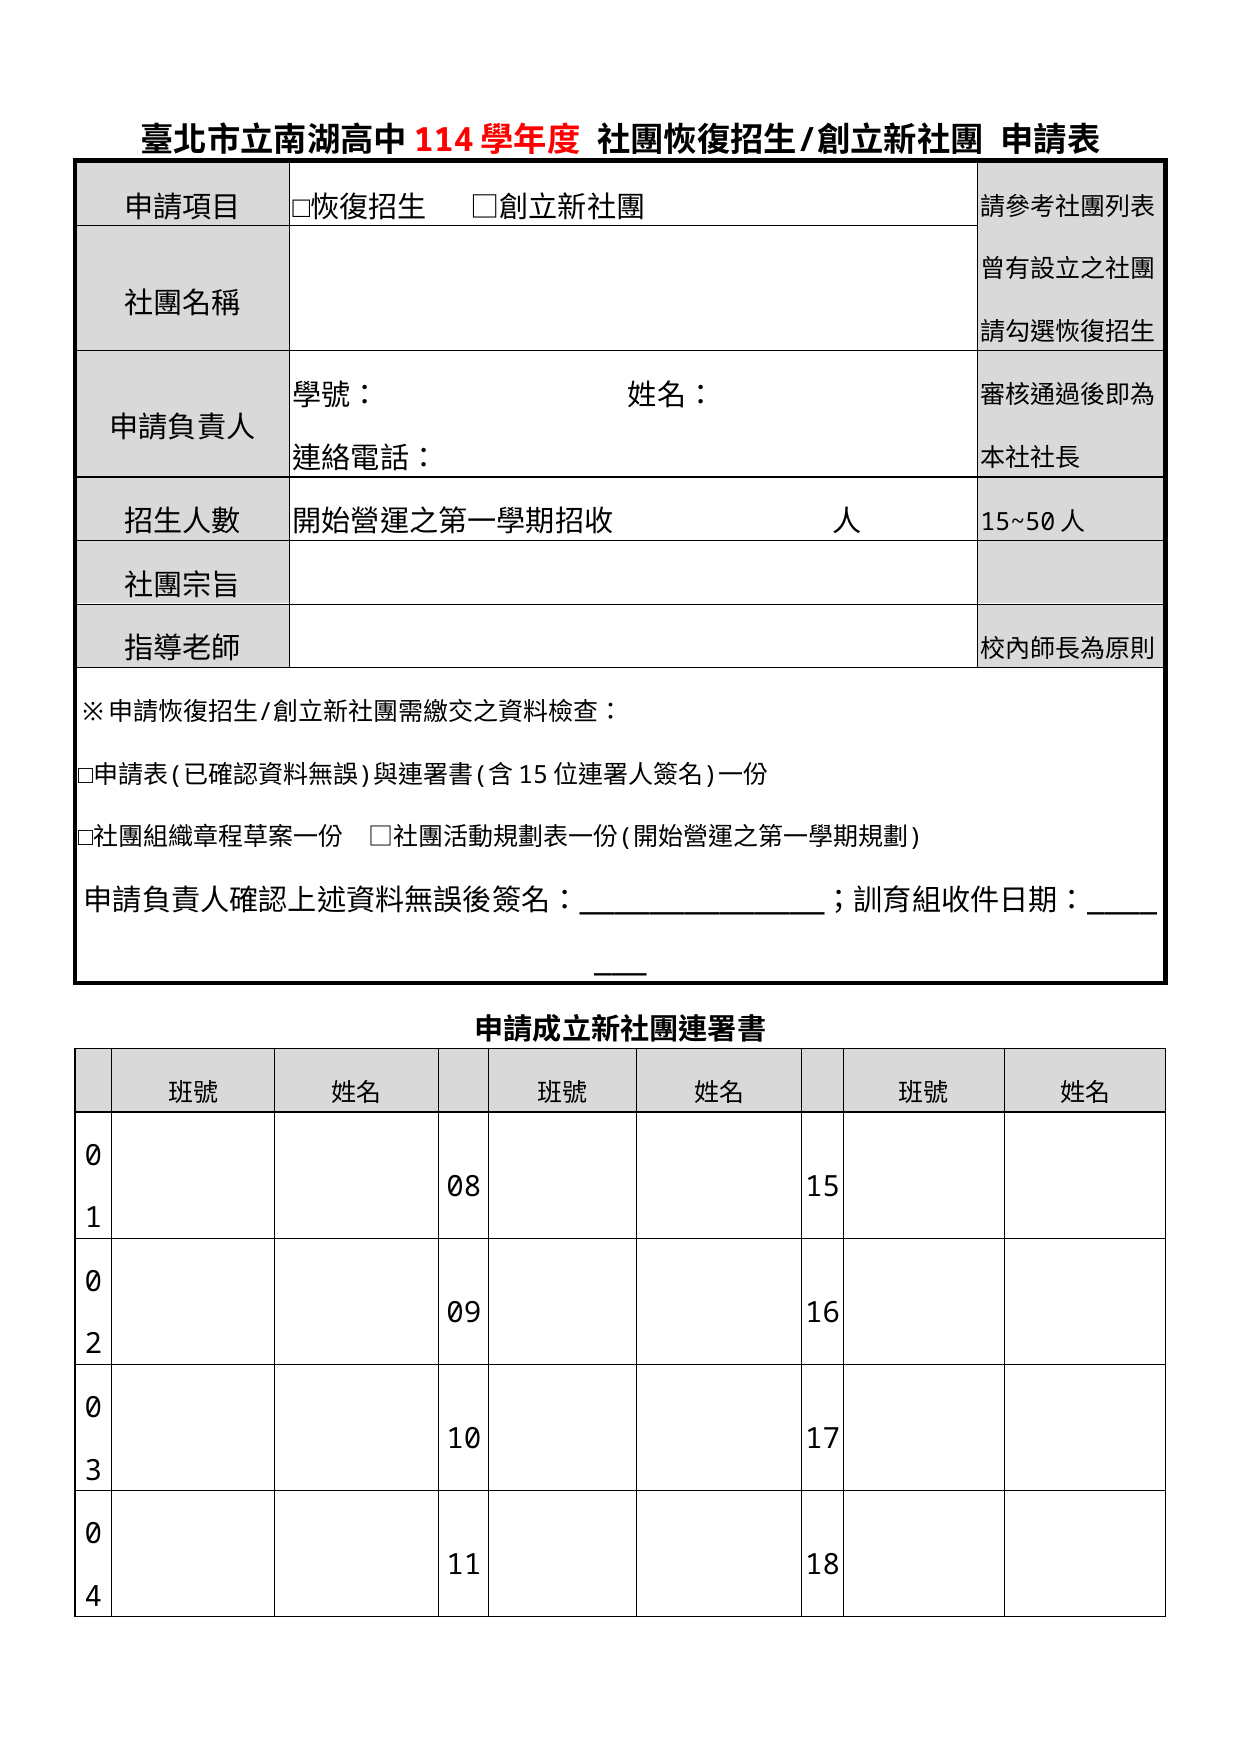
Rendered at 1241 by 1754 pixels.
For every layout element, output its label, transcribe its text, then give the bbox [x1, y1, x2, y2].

table_cell [489, 1491, 636, 1616]
table_cell [290, 226, 977, 350]
table_cell 09 [439, 1239, 488, 1363]
table_header [439, 1049, 488, 1111]
table_cell 02 [76, 1239, 111, 1363]
table_cell 社團名稱 [77, 226, 289, 350]
table_cell [1005, 1491, 1165, 1616]
table_cell 學號： 姓名： 連絡電話： [290, 351, 977, 476]
table_header □恢復招生 □創立新社團 [290, 163, 977, 225]
table_cell [844, 1239, 1004, 1363]
text 申請成立新社團連署書 [75, 985, 1165, 1048]
table_header 姓名 [1005, 1049, 1165, 1111]
table_cell [489, 1113, 636, 1237]
table_cell [1005, 1239, 1165, 1363]
table_cell [978, 541, 1163, 603]
table_cell [112, 1491, 274, 1616]
table_cell 審核通過後即為本社社長 [978, 351, 1163, 476]
table_cell [637, 1113, 801, 1237]
table_header [802, 1049, 843, 1111]
table_cell 18 [802, 1491, 843, 1616]
table_cell 社團宗旨 [77, 541, 289, 603]
table_cell 10 [439, 1365, 488, 1489]
table_cell 校內師長為原則 [978, 605, 1163, 667]
text 臺北市立南湖高中114學年度 社團恢復招生/創立新社團 申請表 [75, 96, 1165, 158]
table_cell [275, 1491, 438, 1616]
table_cell 01 [76, 1113, 111, 1237]
table_cell 04 [76, 1491, 111, 1616]
table_cell [844, 1491, 1004, 1616]
table_cell 16 [802, 1239, 843, 1363]
table_cell 08 [439, 1113, 488, 1237]
table_cell [112, 1365, 274, 1489]
table_cell [290, 541, 977, 603]
table_cell 招生人數 [77, 478, 289, 540]
table_header 班號 [844, 1049, 1004, 1111]
table_header 班號 [112, 1049, 274, 1111]
table_header 班號 [489, 1049, 636, 1111]
table_cell [489, 1365, 636, 1489]
table_cell 17 [802, 1365, 843, 1489]
table_header [76, 1049, 111, 1111]
table_cell 15 [802, 1113, 843, 1237]
table_cell [290, 605, 977, 667]
table_cell [1005, 1113, 1165, 1237]
table_cell [637, 1491, 801, 1616]
table_cell [844, 1365, 1004, 1489]
table_cell [275, 1113, 438, 1237]
table_header 姓名 [637, 1049, 801, 1111]
table_cell [112, 1239, 274, 1363]
table_cell 申請負責人 [77, 351, 289, 476]
table_cell [275, 1239, 438, 1363]
table_cell 開始營運之第一學期招收 人 [290, 478, 977, 540]
table_header 請參考社團列表 曾有設立之社團請勾選恢復招生 [978, 163, 1163, 350]
table_cell [112, 1113, 274, 1237]
table_cell 11 [439, 1491, 488, 1616]
table_cell [1005, 1365, 1165, 1489]
table_cell 03 [76, 1365, 111, 1489]
table_cell [489, 1239, 636, 1363]
table_cell 15~50人 [978, 478, 1163, 540]
table_cell [637, 1365, 801, 1489]
table_cell [844, 1113, 1004, 1237]
table_header 姓名 [275, 1049, 438, 1111]
table_cell [637, 1239, 801, 1363]
table_cell [275, 1365, 438, 1489]
table_header 申請項目 [77, 163, 289, 225]
table_cell ※申請恢復招生/創立新社團需繳交之資料檢查： □申請表(已確認資料無誤)與連署書(含15位連署人簽名)一份 □社團組織章程草案一份 □社團活動規劃表一份(開始營運之第一學期規劃) 申請負責人確認上述資料無誤後簽名：______________；訓育組收件日期：_______ [77, 668, 1163, 981]
table_cell 指導老師 [77, 605, 289, 667]
